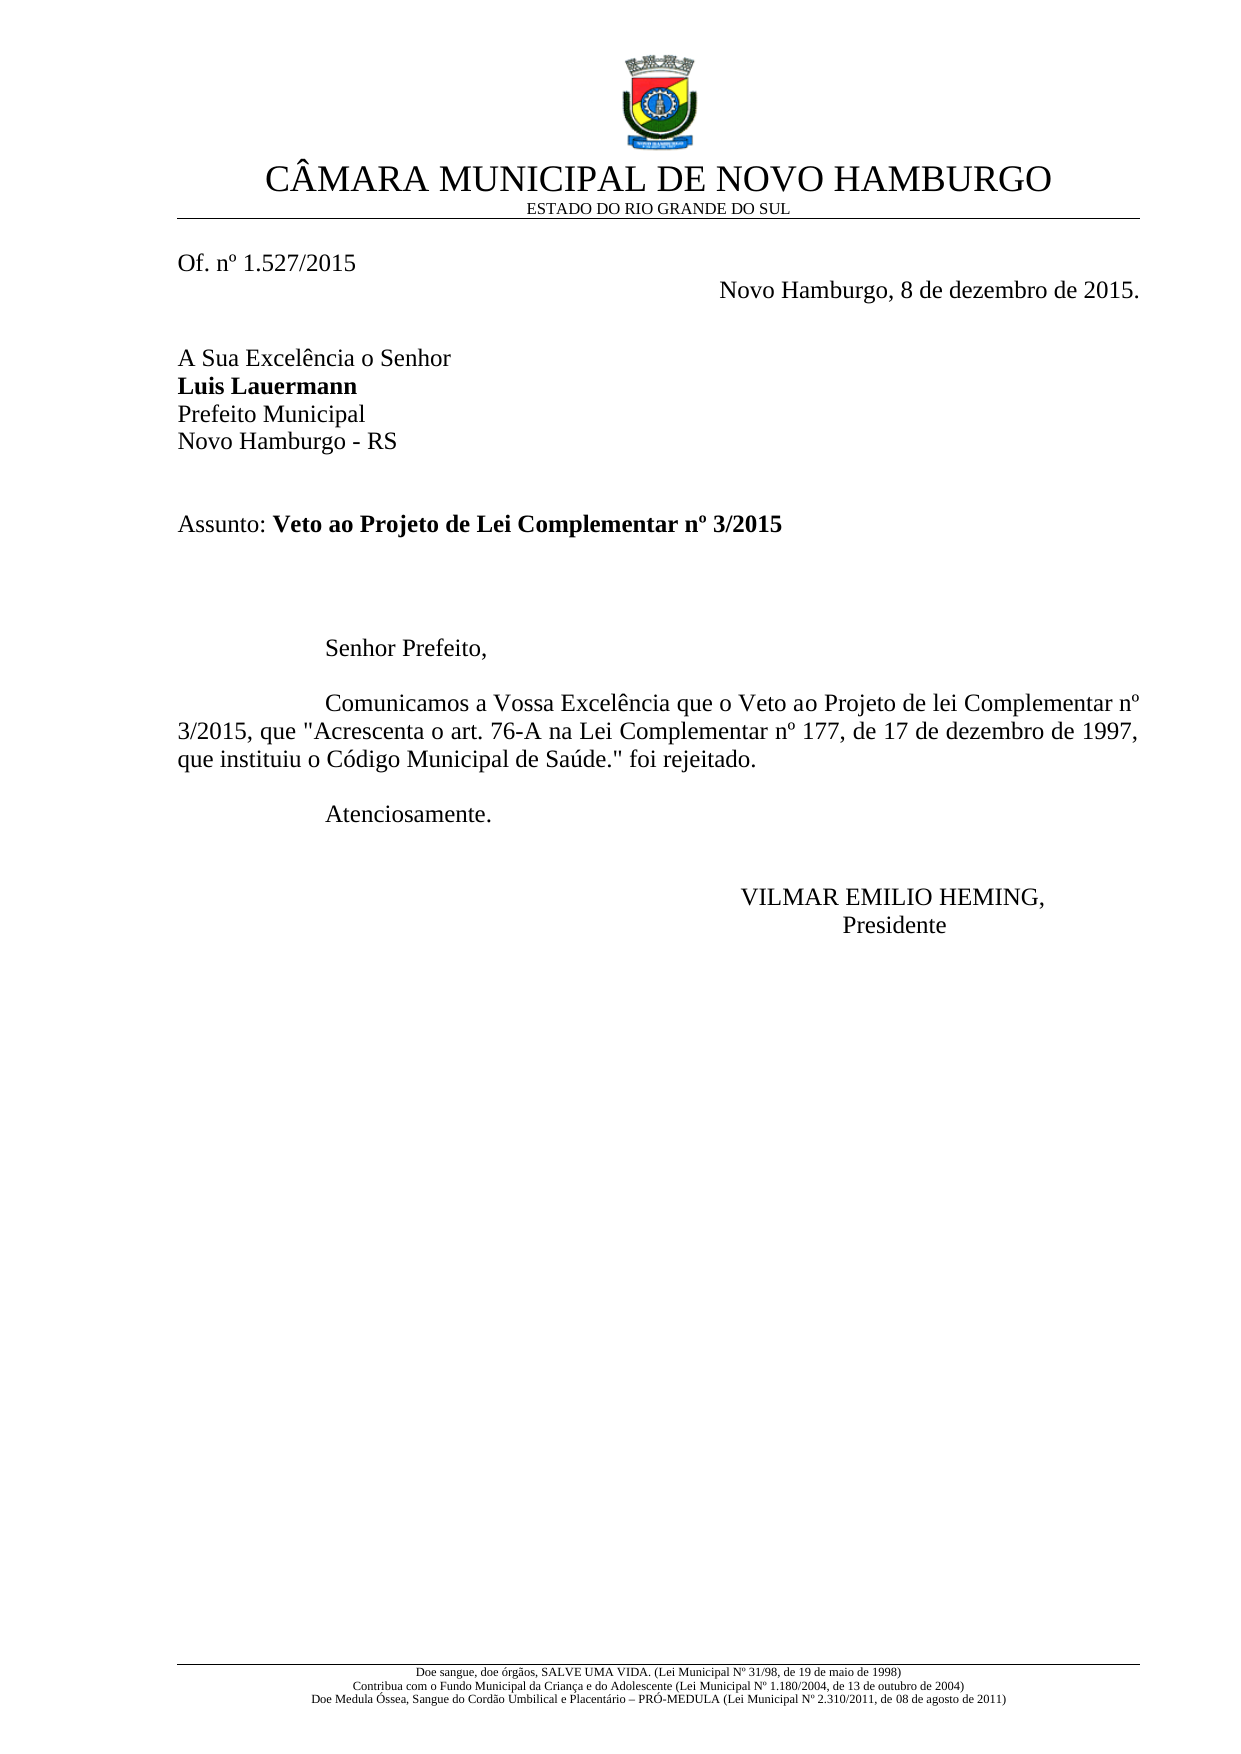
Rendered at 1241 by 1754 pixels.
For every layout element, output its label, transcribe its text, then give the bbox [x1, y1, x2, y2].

text Comunicamos a Vossa Excelência que o Veto ao Projeto de lei Complementar nº 3/2015, que "Acrescenta o art. 76-A na Lei Complementar nº 177, de 17 de dezembro de 1997, que instituiu o Código Municipal de Saúde." foi rejeitado. [177, 689, 1140, 772]
text Assunto: Veto ao Projeto de Lei Complementar nº 3/2015 [177, 511, 1140, 538]
text Novo Hamburgo - RS [177, 427, 1140, 455]
text Atenciosamente. [177, 800, 1140, 828]
picture [616, 47, 700, 155]
text A Sua Excelência o Senhor [177, 344, 1140, 372]
text Prefeito Municipal [177, 400, 1140, 427]
text Of. nº 1.527/2015 [177, 249, 1140, 276]
text Luis Lauermann [177, 372, 1140, 400]
text Senhor Prefeito, [177, 634, 1140, 662]
text VILMAR EMILIO HEMING, [739, 883, 1140, 911]
text Novo Hamburgo, 8 de dezembro de 2015. [177, 276, 1140, 304]
text Presidente [177, 911, 1140, 939]
